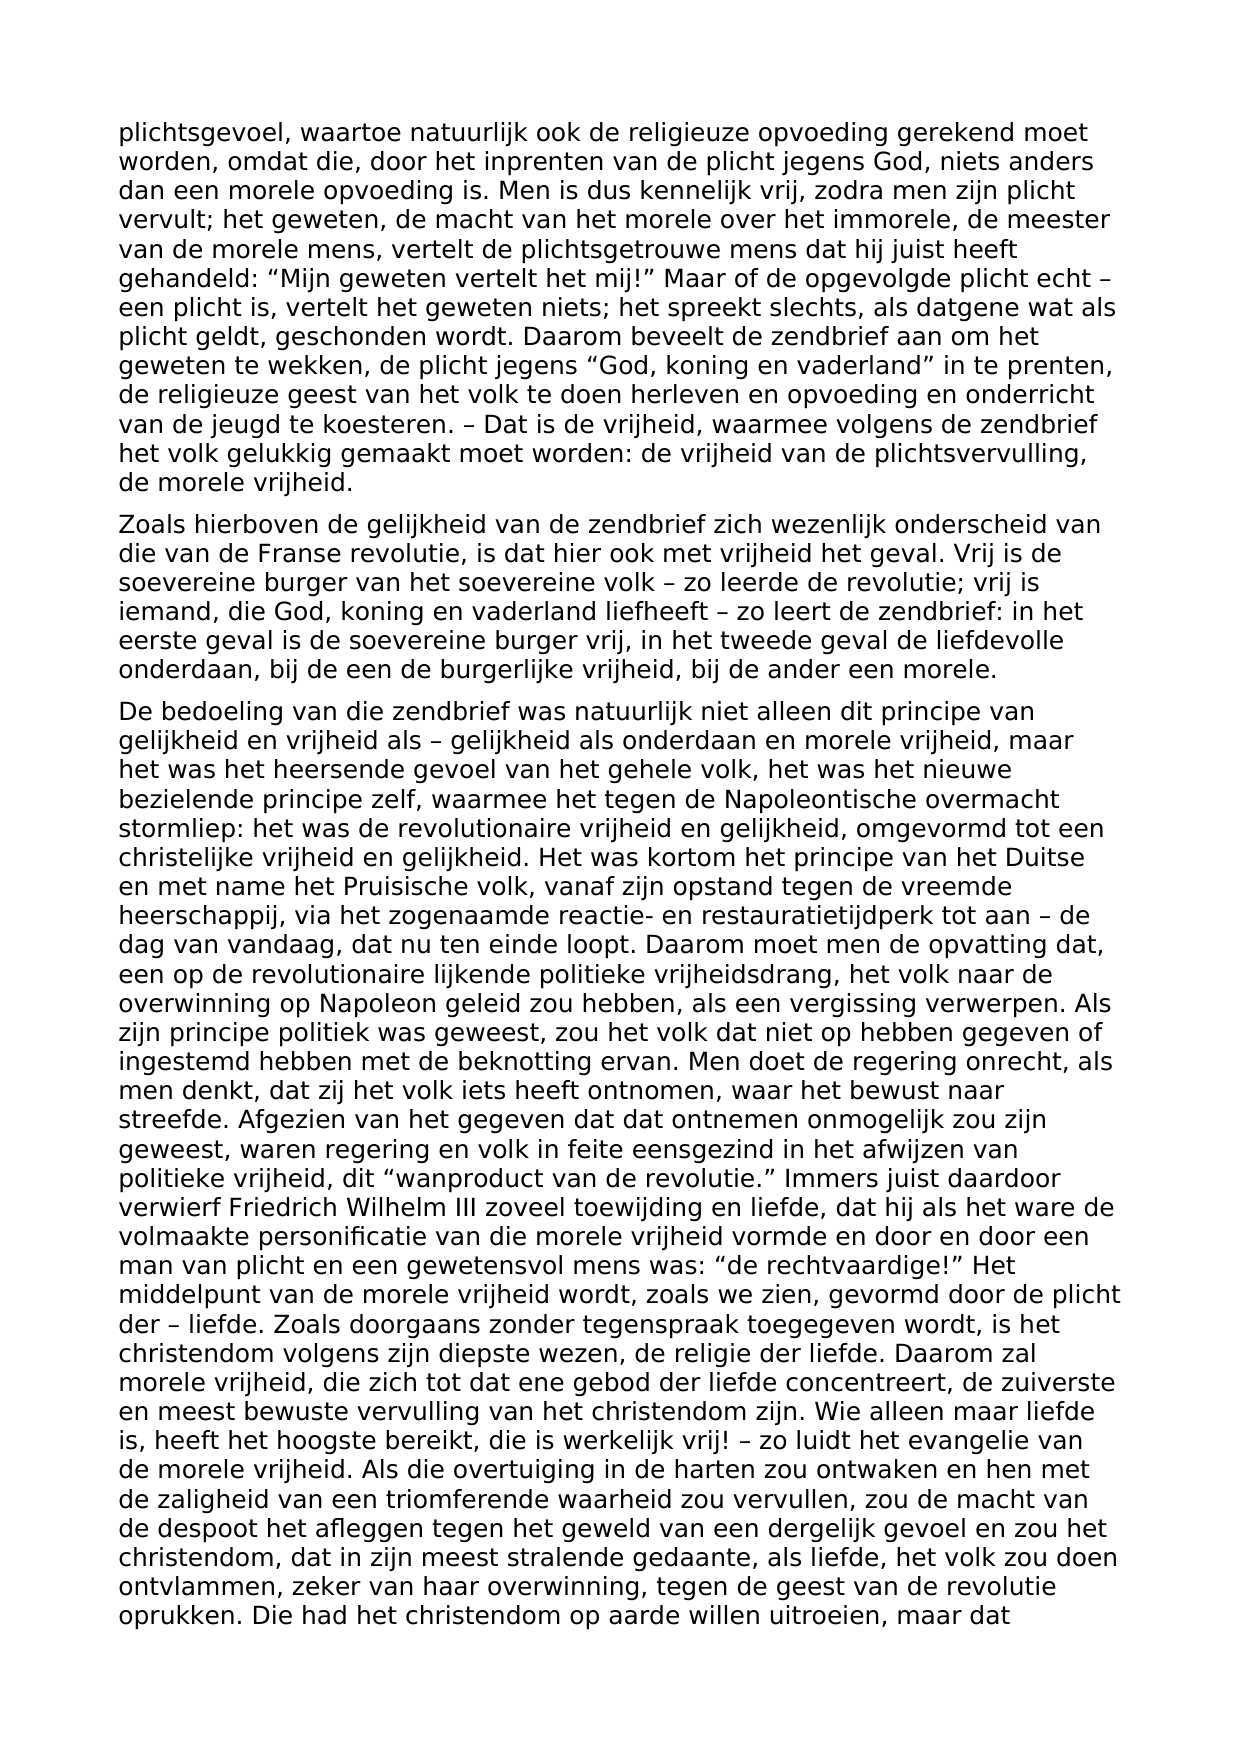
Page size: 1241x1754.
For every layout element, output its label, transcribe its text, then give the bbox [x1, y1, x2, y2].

text De bedoeling van die zendbrief was natuurlijk niet alleen dit principe van gelijkheid en vrijheid als – gelijkheid als onderdaan en morele vrijheid, maar het was het heersende gevoel van het gehele volk, het was het nieuwe bezielende principe zelf, waarmee het tegen de Napoleontische overmacht stormliep: het was de revolutionaire vrijheid en gelijkheid, omgevormd tot een christelijke vrijheid en gelijkheid. Het was kortom het principe van het Duitse en met name het Pruisische volk, vanaf zijn opstand tegen de vreemde heerschappij, via het zogenaamde reactie- en restauratietijdperk tot aan – de dag van vandaag, dat nu ten einde loopt. Daarom moet men de opvatting dat, een op de revolutionaire lijkende politieke vrijheidsdrang, het volk naar de overwinning op Napoleon geleid zou hebben, als een vergissing verwerpen. Als zijn principe politiek was geweest, zou het volk dat niet op hebben gegeven of ingestemd hebben met de beknotting ervan. Men doet de regering onrecht, als men denkt, dat zij het volk iets heeft ontnomen, waar het bewust naar streefde. Afgezien van het gegeven dat dat ontnemen onmogelijk zou zijn geweest, waren regering en volk in feite eensgezind in het afwijzen van politieke vrijheid, dit “wanproduct van de revolutie.” Immers juist daardoor verwierf Friedrich Wilhelm III zoveel toewijding en liefde, dat hij als het ware de volmaakte personificatie van die morele vrijheid vormde en door en door een man van plicht en een gewetensvol mens was: “de rechtvaardige!” Het middelpunt van de morele vrijheid wordt, zoals we zien, gevormd door de plicht der – liefde. Zoals doorgaans zonder tegenspraak toegegeven wordt, is het christendom volgens zijn diepste wezen, de religie der liefde. Daarom zal morele vrijheid, die zich tot dat ene gebod der liefde concentreert, de zuiverste en meest bewuste vervulling van het christendom zijn. Wie alleen maar liefde is, heeft het hoogste bereikt, die is werkelijk vrij! – zo luidt het evangelie van de morele vrijheid. Als die overtuiging in de harten zou ontwaken en hen met de zaligheid van een triomferende waarheid zou vervullen, zou de macht van de despoot het afleggen tegen het geweld van een dergelijk gevoel en zou het christendom, dat in zijn meest stralende gedaante, als liefde, het volk zou doen ontvlammen, zeker van haar overwinning, tegen de geest van de revolutie oprukken. Die had het christendom op aarde willen uitroeien, maar dat [118, 697, 1122, 1631]
text Zoals hierboven de gelijkheid van de zendbrief zich wezenlijk onderscheid van die van de Franse revolutie, is dat hier ook met vrijheid het geval. Vrij is de soevereine burger van het soevereine volk – zo leerde de revolutie; vrij is iemand, die God, koning en vaderland liefheeft – zo leert de zendbrief: in het eerste geval is de soevereine burger vrij, in het tweede geval de liefdevolle onderdaan, bij de een de burgerlijke vrijheid, bij de ander een morele. [118, 510, 1122, 685]
text plichtsgevoel, waartoe natuurlijk ook de religieuze opvoeding gerekend moet worden, omdat die, door het inprenten van de plicht jegens God, niets anders dan een morele opvoeding is. Men is dus kennelijk vrij, zodra men zijn plicht vervult; het geweten, de macht van het morele over het immorele, de meester van de morele mens, vertelt de plichtsgetrouwe mens dat hij juist heeft gehandeld: “Mijn geweten vertelt het mij!” Maar of de opgevolgde plicht echt – een plicht is, vertelt het geweten niets; het spreekt slechts, als datgene wat als plicht geldt, geschonden wordt. Daarom beveelt de zendbrief aan om het geweten te wekken, de plicht jegens “God, koning en vaderland” in te prenten, de religieuze geest van het volk te doen herleven en opvoeding en onderricht van de jeugd te koesteren. – Dat is de vrijheid, waarmee volgens de zendbrief het volk gelukkig gemaakt moet worden: de vrijheid van de plichtsvervulling, de morele vrijheid. [118, 118, 1122, 497]
